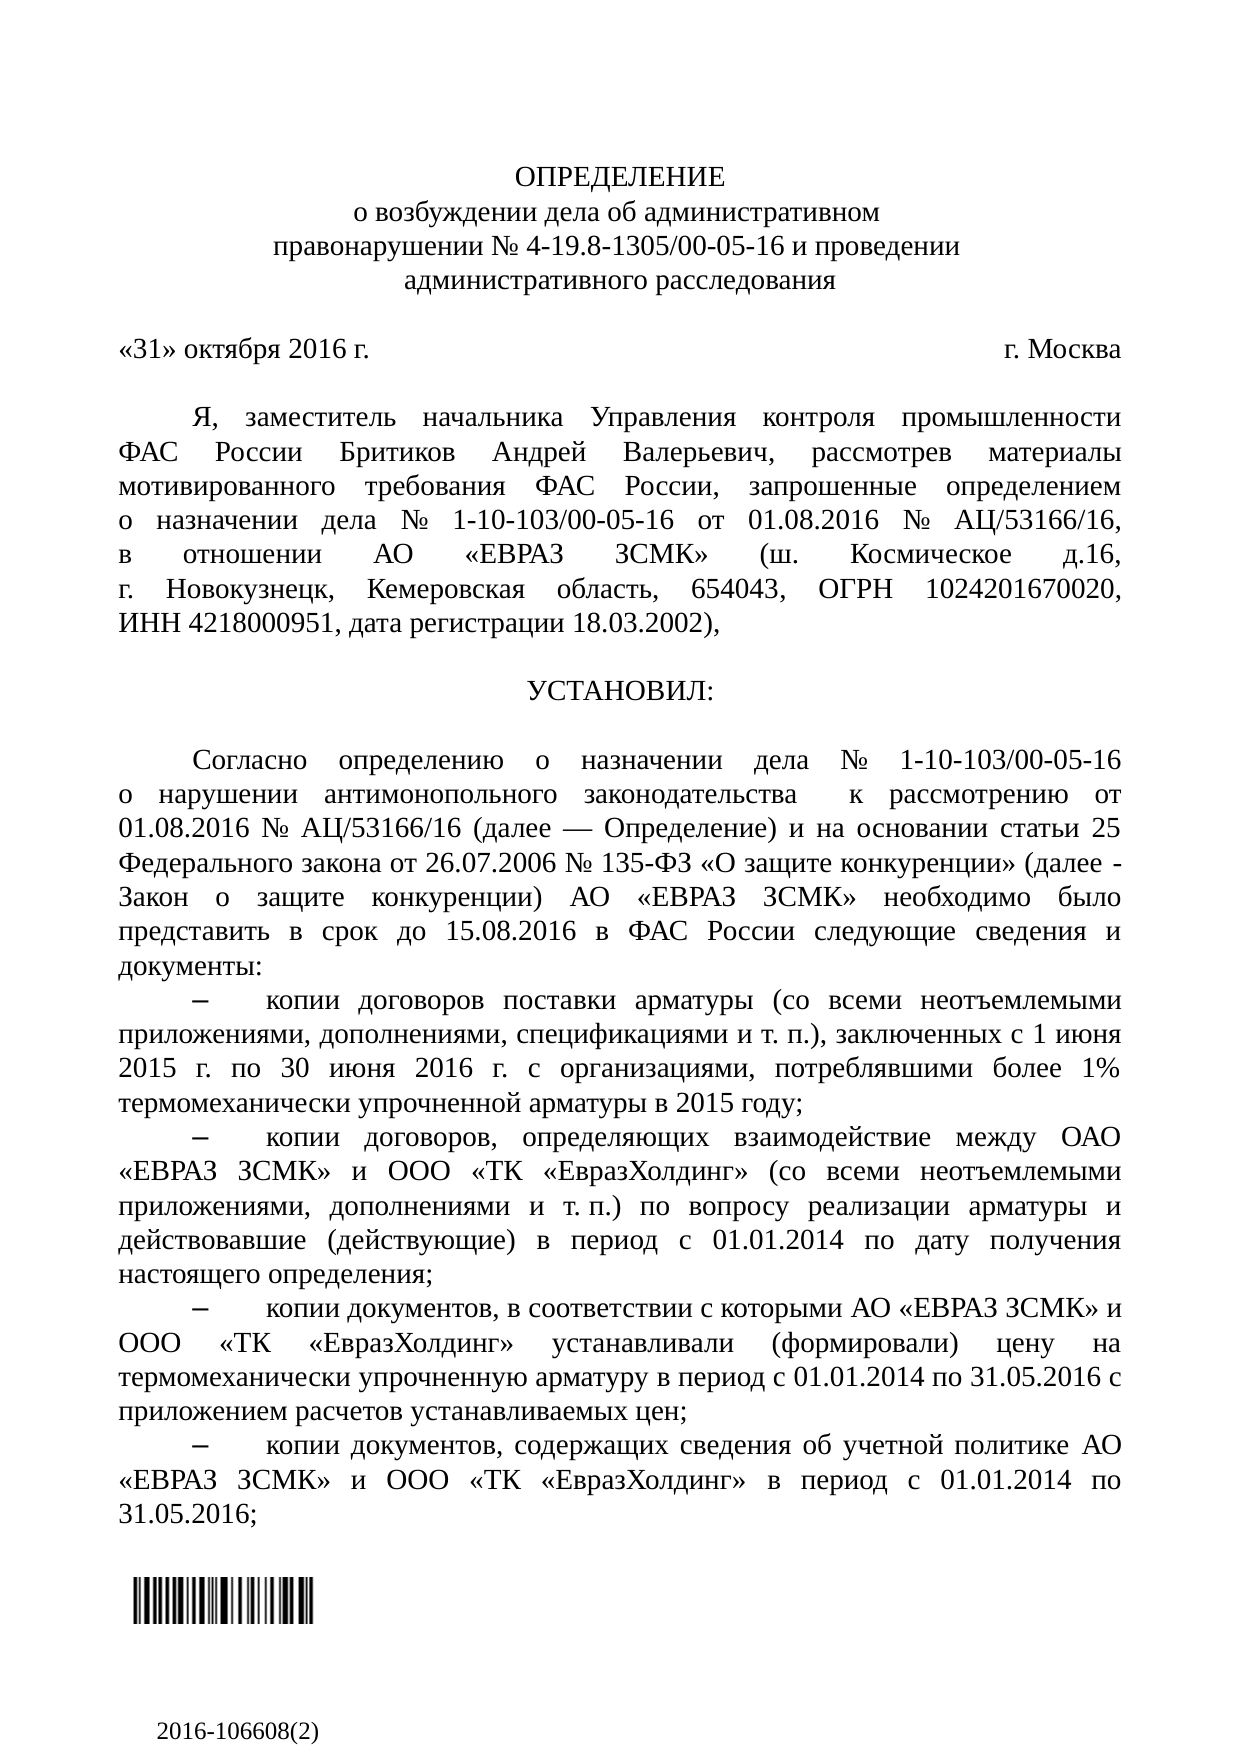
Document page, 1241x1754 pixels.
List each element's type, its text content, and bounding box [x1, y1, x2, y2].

text ОПРЕДЕЛЕНИЕ [118, 159, 1122, 194]
list копии договоров поставки арматуры (со всеми неотъемлемыми приложениями, дополнениями, спецификациями и т. п.), заключенных с 1 июня 2015 г. по 30 июня 2016 г. с организациями, потреблявшими более 1% термомеханически упрочненной арматуры в 2015 году; [118, 982, 1122, 1119]
text Согласно определению о назначении дела № 1-10-103/00-05-16 о нарушении антимонопольного законодательства к рассмотрению от 01.08.2016 № АЦ/53166/16 (далее — Определение) и на основании статьи 25 Федерального закона от 26.07.2006 № 135-ФЗ «О защите конкуренции» (далее - Закон о защите конкуренции) АО «ЕВРАЗ ЗСМК» необходимо было представить в срок до 15.08.2016 в ФАС России следующие сведения и документы: [118, 742, 1122, 982]
text административного расследования [118, 262, 1122, 296]
picture [118, 1577, 331, 1624]
text правонарушении № 4-19.8-1305/00-05-16 и проведении [118, 228, 1122, 262]
text УСТАНОВИЛ: [118, 673, 1122, 708]
text «31» октября 2016 г. г. Москва [118, 331, 1122, 365]
list копии документов, содержащих сведения об учетной политике АО «ЕВРАЗ ЗСМК» и ООО «ТК «ЕвразХолдинг» в период с 01.01.2014 по 31.05.2016; [118, 1427, 1122, 1530]
text Я, заместитель начальника Управления контроля промышленности ФАС России Бритиков Андрей Валерьевич, рассмотрев материалы мотивированного требования ФАС России, запрошенные определением о назначении дела № 1-10-103/00-05-16 от 01.08.2016 № АЦ/53166/16, в отношении АО «ЕВРАЗ ЗСМК» (ш. Космическое д.16, г. Новокузнецк, Кемеровская область, 654043, ОГРН 1024201670020, ИНН 4218000951, дата регистрации 18.03.2002), [118, 399, 1122, 639]
text о возбуждении дела об административном [118, 194, 1122, 228]
list копии договоров, определяющих взаимодействие между ОАО «ЕВРАЗ ЗСМК» и ООО «ТК «ЕвразХолдинг» (со всеми неотъемлемыми приложениями, дополнениями и т. п.) по вопросу реализации арматуры и действовавшие (действующие) в период с 01.01.2014 по дату получения настоящего определения; [118, 1119, 1122, 1290]
list копии документов, в соответствии с которыми АО «ЕВРАЗ ЗСМК» и ООО «ТК «ЕвразХолдинг» устанавливали (формировали) цену на термомеханически упрочненную арматуру в период с 01.01.2014 по 31.05.2016 с приложением расчетов устанавливаемых цен; [118, 1290, 1122, 1427]
